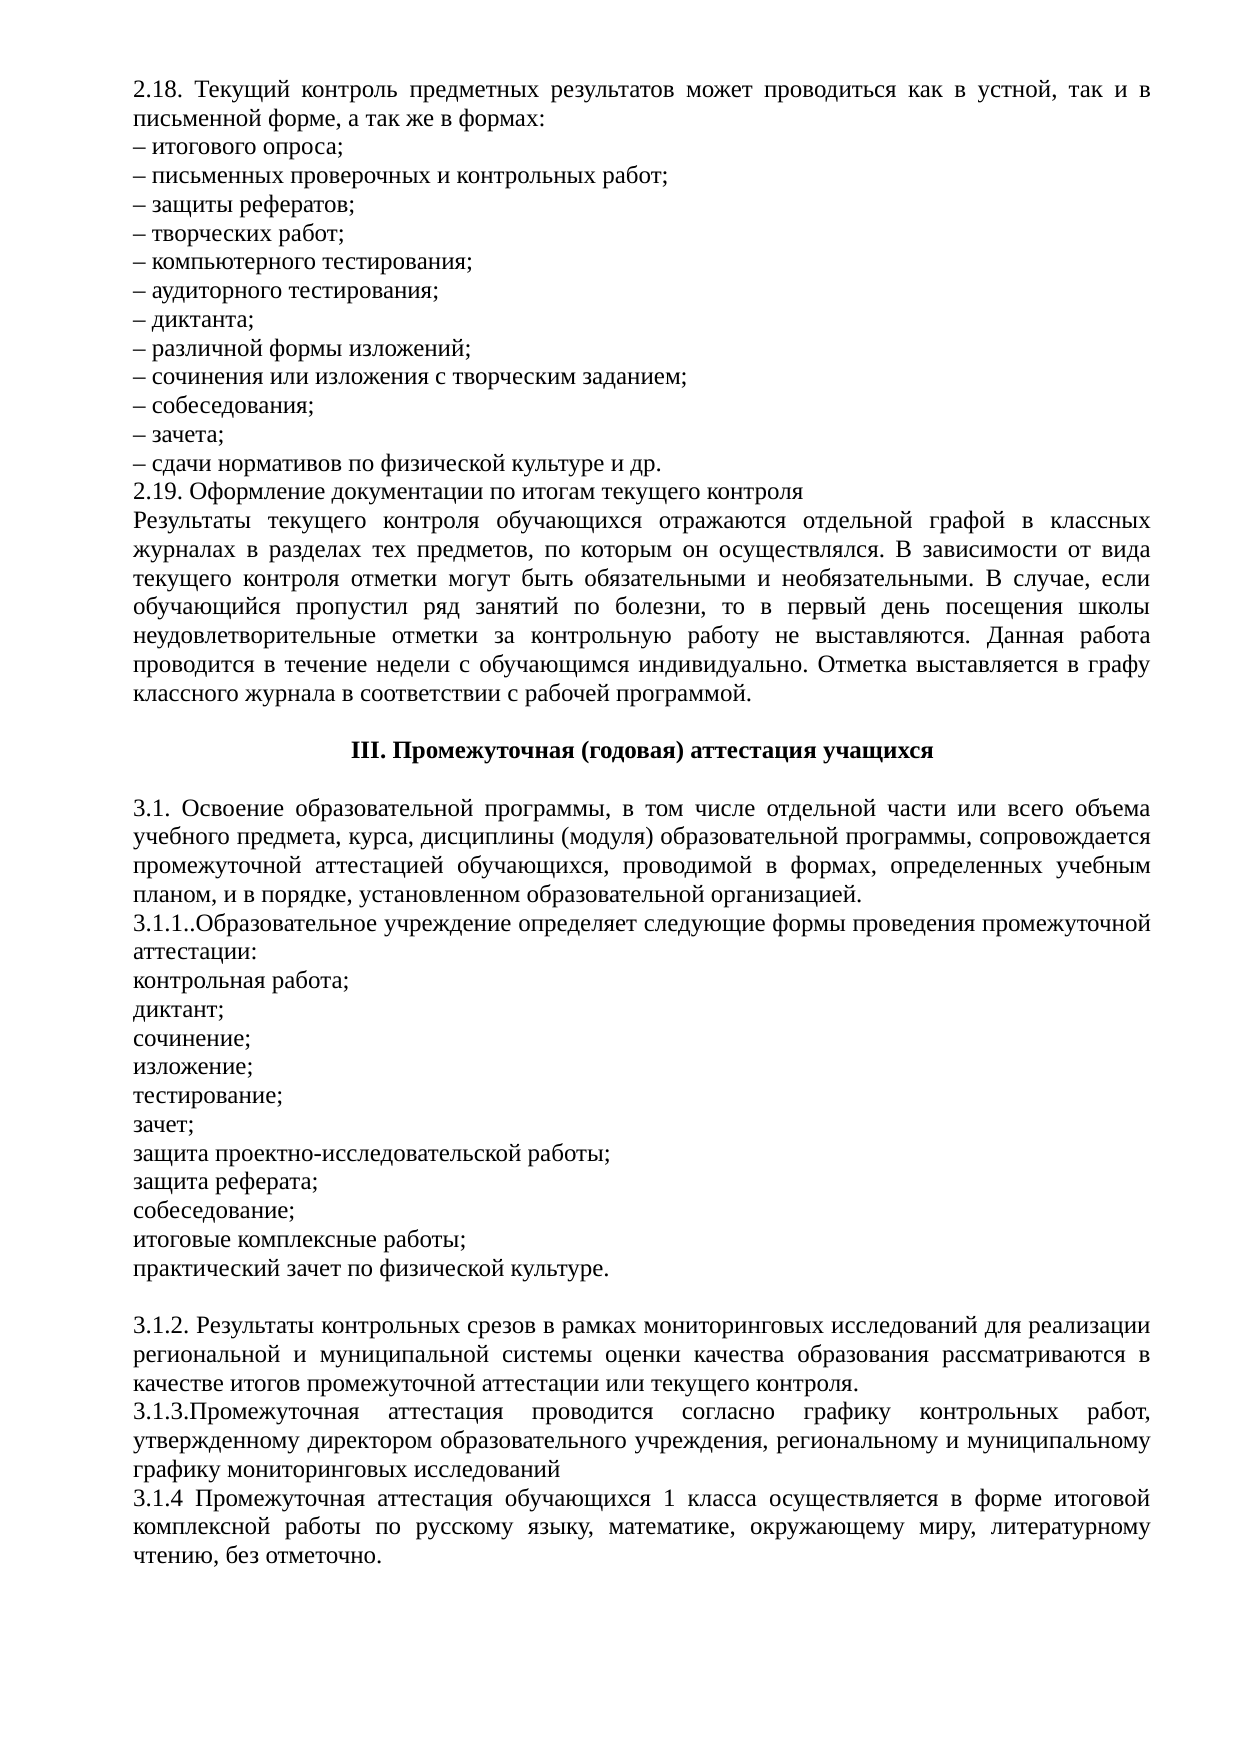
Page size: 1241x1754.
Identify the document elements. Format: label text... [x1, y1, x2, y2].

text – зачета; [133, 419, 1152, 448]
text тестирование; [133, 1080, 1152, 1109]
text 3.1.4 Промежуточная аттестация обучающихся 1 класса осуществляется в форме итоговой комплексной работы по русскому языку, математике, окружающему миру, литературному чтению, без отметочно. [133, 1483, 1152, 1569]
text собеседование; [133, 1195, 1152, 1224]
text 3.1.1..Образовательное учреждение определяет следующие формы проведения промежуточной аттестации: [133, 908, 1152, 965]
text – сочинения или изложения с творческим заданием; [133, 361, 1152, 390]
text – письменных проверочных и контрольных работ; [133, 160, 1152, 189]
text 3.1. Освоение образовательной программы, в том числе отдельной части или всего объема учебного предмета, курса, дисциплины (модуля) образовательной программы, сопровождается промежуточной аттестацией обучающихся, проводимой в формах, определенных учебным планом, и в порядке, установленном образовательной организацией. [133, 793, 1152, 908]
text изложение; [133, 1051, 1152, 1080]
text – диктанта; [133, 304, 1152, 333]
text – собеседования; [133, 390, 1152, 419]
text – итогового опроса; [133, 131, 1152, 160]
text итоговые комплексные работы; [133, 1224, 1152, 1253]
text 3.1.2. Результаты контрольных срезов в рамках мониторинговых исследований для реализации региональной и муниципальной системы оценки качества образования рассматриваются в качестве итогов промежуточной аттестации или текущего контроля. [133, 1310, 1152, 1396]
text – различной формы изложений; [133, 333, 1152, 361]
text – аудиторного тестирования; [133, 275, 1152, 304]
text 2.18. Текущий контроль предметных результатов может проводиться как в устной, так и в письменной форме, а так же в формах: [133, 74, 1152, 131]
text диктант; [133, 994, 1152, 1023]
text практический зачет по физической культуре. [133, 1253, 1152, 1281]
text – творческих работ; [133, 218, 1152, 246]
text контрольная работа; [133, 965, 1152, 994]
text сочинение; [133, 1023, 1152, 1051]
text – защиты рефератов; [133, 189, 1152, 218]
text защита проектно-исследовательской работы; [133, 1138, 1152, 1166]
text защита реферата; [133, 1166, 1152, 1195]
text 2.19. Оформление документации по итогам текущего контроля [133, 476, 1152, 505]
text Результаты текущего контроля обучающихся отражаются отдельной графой в классных журналах в разделах тех предметов, по которым он осуществлялся. В зависимости от вида текущего контроля отметки могут быть обязательными и необязательными. В случае, если обучающийся пропустил ряд занятий по болезни, то в первый день посещения школы неудовлетворительные отметки за контрольную работу не выставляются. Данная работа проводится в течение недели с обучающимся индивидуально. Отметка выставляется в графу классного журнала в соответствии с рабочей программой. [133, 505, 1152, 706]
text III. Промежуточная (годовая) аттестация учащихся [133, 735, 1152, 764]
text – компьютерного тестирования; [133, 246, 1152, 275]
text 3.1.3.Промежуточная аттестация проводится согласно графику контрольных работ, утвержденному директором образовательного учреждения, региональному и муниципальному графику мониторинговых исследований [133, 1396, 1152, 1483]
text – сдачи нормативов по физической культуре и др. [133, 448, 1152, 476]
text зачет; [133, 1109, 1152, 1138]
